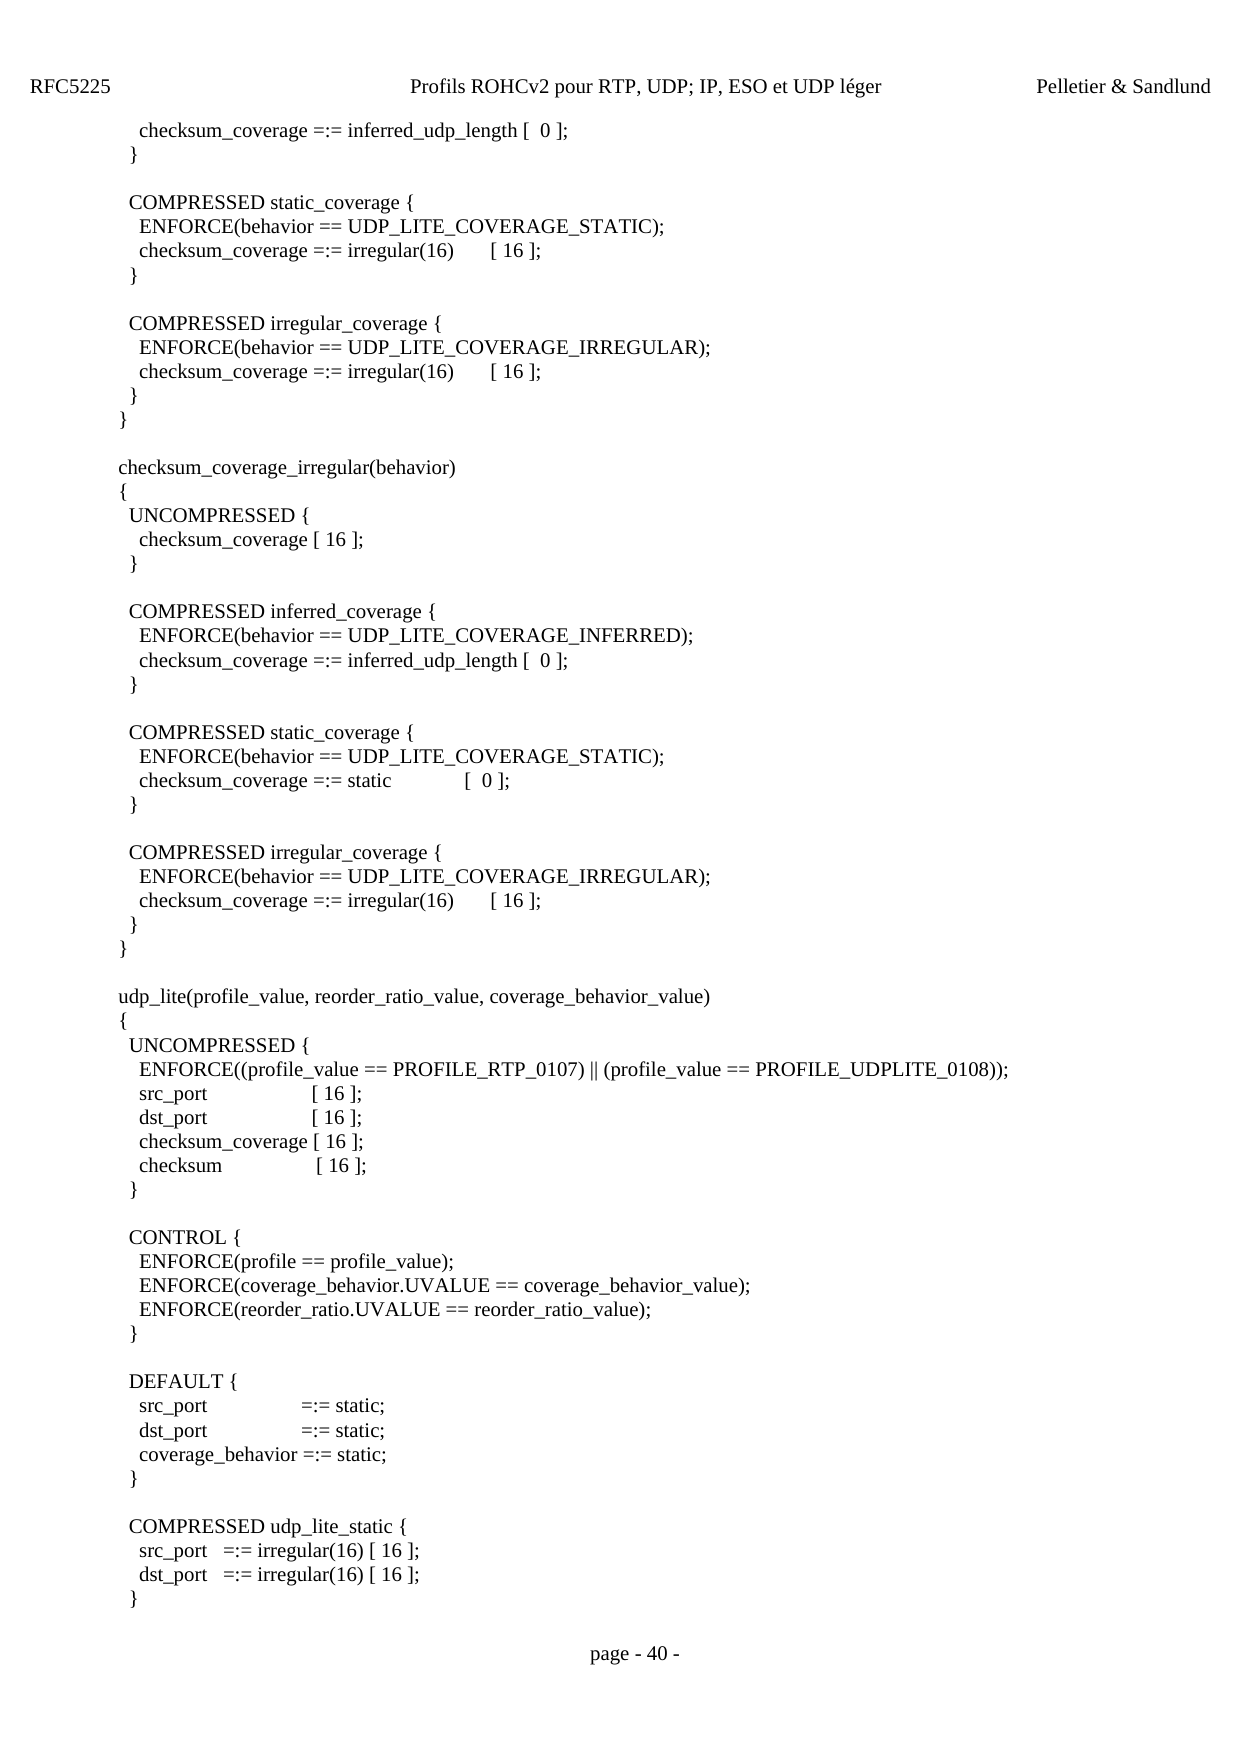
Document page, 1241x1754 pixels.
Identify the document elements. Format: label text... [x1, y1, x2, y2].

text src_port =:= irregular(16) [ 16 ]; [118, 1538, 1152, 1562]
text checksum_coverage [ 16 ]; [118, 1129, 1152, 1153]
text dst_port =:= static; [118, 1417, 1152, 1442]
text coverage_behavior =:= static; [118, 1442, 1152, 1466]
text } [118, 1586, 1152, 1610]
text ENFORCE(behavior == UDP_LITE_COVERAGE_INFERRED); [118, 623, 1152, 647]
text COMPRESSED irregular_coverage { [118, 311, 1152, 335]
text ENFORCE(reorder_ratio.UVALUE == reorder_ratio_value); [118, 1297, 1152, 1321]
text checksum_coverage =:= irregular(16) [ 16 ]; [118, 238, 1152, 262]
text UNCOMPRESSED { [118, 1032, 1152, 1057]
text } [118, 262, 1152, 287]
text COMPRESSED inferred_coverage { [118, 599, 1152, 623]
text } [118, 912, 1152, 936]
text udp_lite(profile_value, reorder_ratio_value, coverage_behavior_value) [118, 984, 1152, 1008]
text } [118, 1177, 1152, 1201]
text } [118, 142, 1152, 166]
text ENFORCE(behavior == UDP_LITE_COVERAGE_STATIC); [118, 744, 1152, 768]
text ENFORCE(behavior == UDP_LITE_COVERAGE_STATIC); [118, 214, 1152, 238]
text } [118, 936, 1152, 960]
text COMPRESSED static_coverage { [118, 720, 1152, 744]
text checksum_coverage =:= irregular(16) [ 16 ]; [118, 888, 1152, 912]
text } [118, 1466, 1152, 1490]
text { [118, 479, 1152, 503]
text } [118, 407, 1152, 431]
text dst_port [ 16 ]; [118, 1105, 1152, 1129]
text checksum_coverage =:= static [ 0 ]; [118, 768, 1152, 792]
text COMPRESSED udp_lite_static { [118, 1514, 1152, 1538]
text src_port =:= static; [118, 1393, 1152, 1417]
text } [118, 672, 1152, 696]
text checksum_coverage =:= inferred_udp_length [ 0 ]; [118, 118, 1152, 142]
text src_port [ 16 ]; [118, 1081, 1152, 1105]
text } [118, 383, 1152, 407]
text checksum_coverage =:= inferred_udp_length [ 0 ]; [118, 647, 1152, 672]
text COMPRESSED irregular_coverage { [118, 840, 1152, 864]
text ENFORCE(coverage_behavior.UVALUE == coverage_behavior_value); [118, 1273, 1152, 1297]
text checksum_coverage =:= irregular(16) [ 16 ]; [118, 359, 1152, 383]
text checksum_coverage_irregular(behavior) [118, 455, 1152, 479]
text } [118, 551, 1152, 575]
text UNCOMPRESSED { [118, 503, 1152, 527]
text } [118, 1321, 1152, 1345]
text ENFORCE(behavior == UDP_LITE_COVERAGE_IRREGULAR); [118, 335, 1152, 359]
text CONTROL { [118, 1225, 1152, 1249]
text checksum [ 16 ]; [118, 1153, 1152, 1177]
text checksum_coverage [ 16 ]; [118, 527, 1152, 551]
text COMPRESSED static_coverage { [118, 190, 1152, 214]
text ENFORCE((profile_value == PROFILE_RTP_0107) || (profile_value == PROFILE_UDPLITE_0108)); [118, 1057, 1152, 1081]
text ENFORCE(profile == profile_value); [118, 1249, 1152, 1273]
text DEFAULT { [118, 1369, 1152, 1393]
text } [118, 792, 1152, 816]
text { [118, 1008, 1152, 1032]
text dst_port =:= irregular(16) [ 16 ]; [118, 1562, 1152, 1586]
text ENFORCE(behavior == UDP_LITE_COVERAGE_IRREGULAR); [118, 864, 1152, 888]
